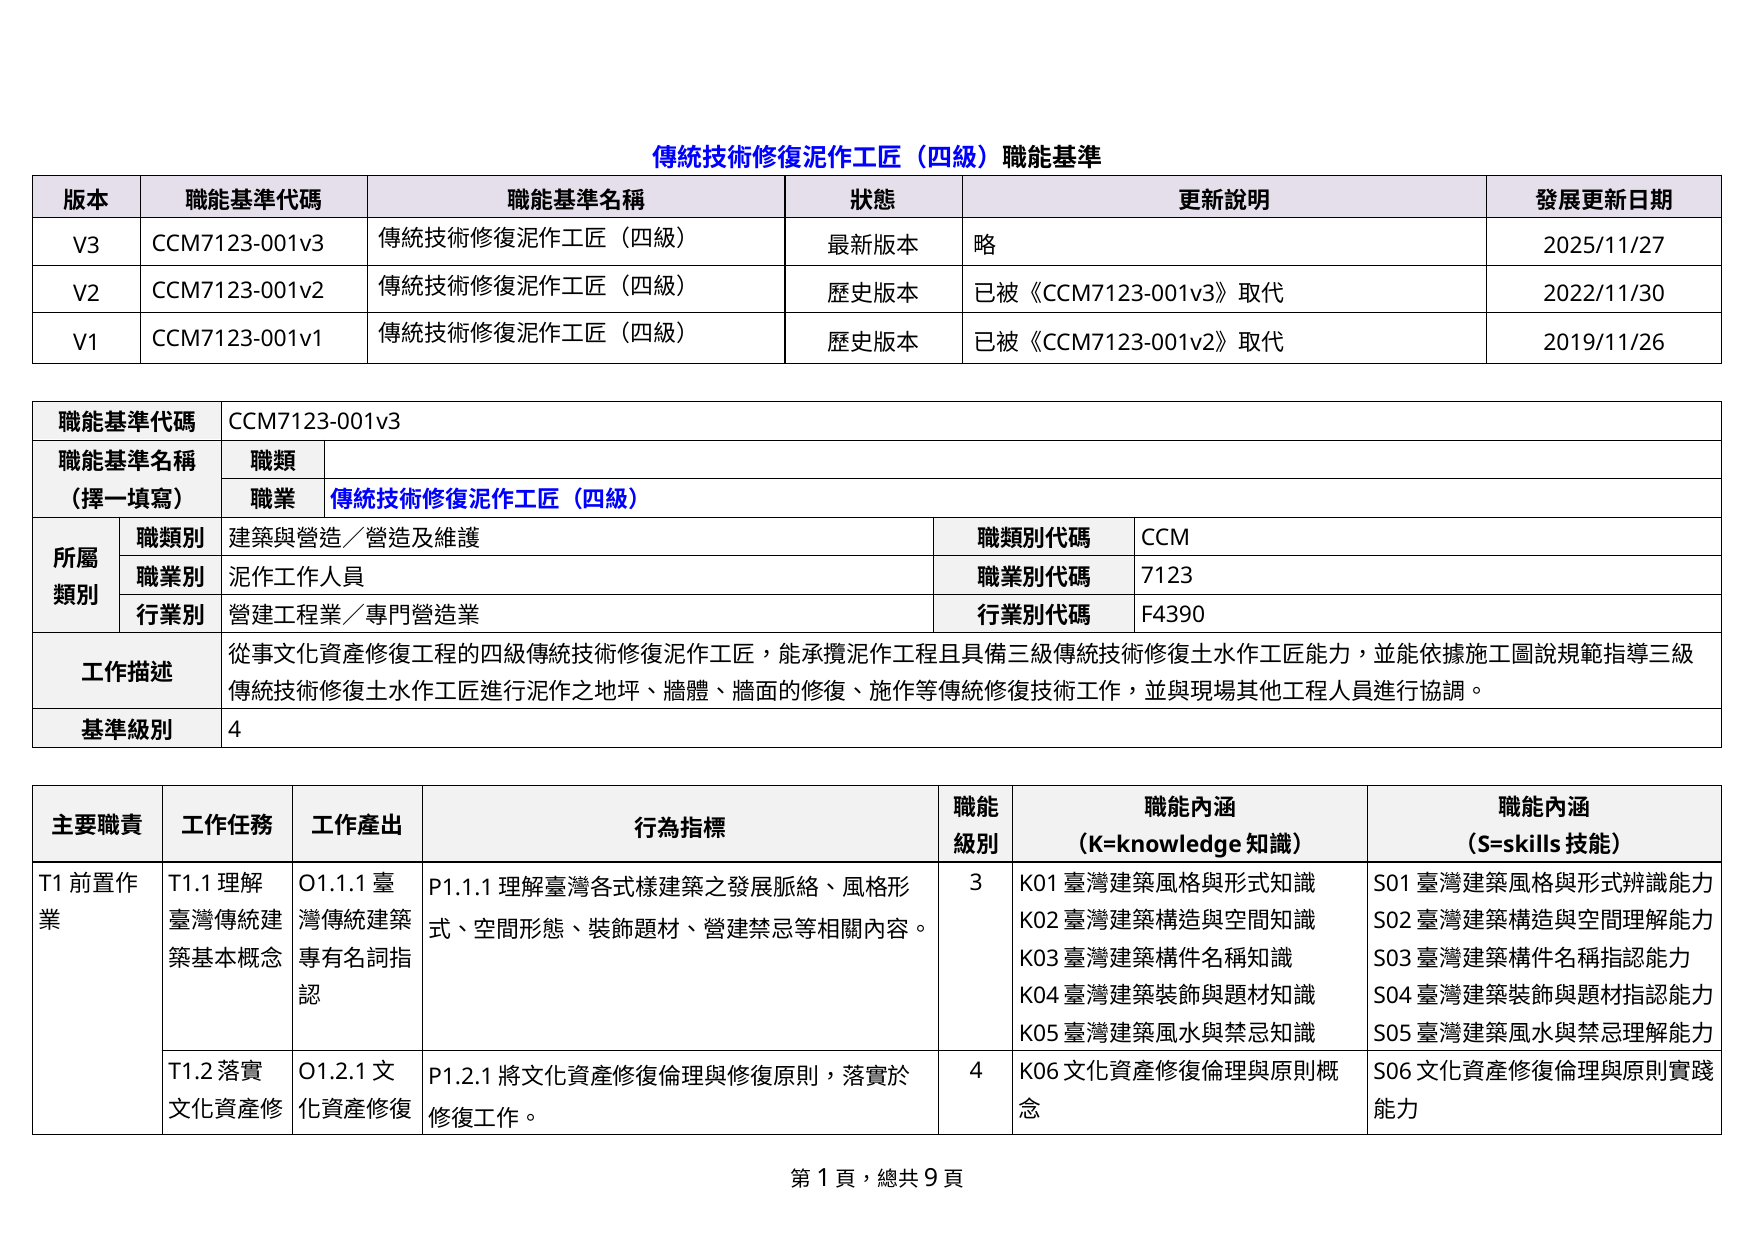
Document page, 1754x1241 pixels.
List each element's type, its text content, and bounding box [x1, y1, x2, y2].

table_cell P1.2.1將文化資產修復倫理與修復原則，落實於修復工作。 [423, 1051, 938, 1134]
table_cell 行業別代碼 [934, 595, 1134, 632]
table_cell 2019/11/26 [1487, 313, 1721, 362]
table_cell 2025/11/27 [1487, 218, 1721, 264]
table_header 行為指標 [423, 786, 938, 861]
table_cell K01臺灣建築風格與形式知識 K02臺灣建築構造與空間知識 K03臺灣建築構件名稱知識 K04臺灣建築裝飾與題材知識 K05臺灣建築風水與禁忌知識 [1013, 863, 1367, 1050]
table_header 版本 [33, 176, 140, 217]
table_cell 工作描述 [33, 633, 221, 708]
table_cell 3 [939, 863, 1012, 1050]
table_cell 泥作工作人員 [222, 556, 933, 594]
table_header 職能基準代碼 [141, 176, 367, 217]
table_cell 最新版本 [786, 218, 962, 264]
table_cell T1前置作業 [33, 863, 162, 1134]
table_header 職能基準名稱 [368, 176, 784, 217]
table_cell O1.1.1臺灣傳統建築專有名詞指認 [293, 863, 422, 1050]
table_cell O1.2.1文化資產修復 [293, 1051, 422, 1134]
table_cell 歷史版本 [786, 313, 962, 362]
table_cell F4390 [1135, 595, 1721, 632]
table_header 職能內涵 （S=skills技能） [1368, 786, 1721, 861]
table_cell 職類別 [120, 518, 221, 555]
subtitle 傳統技術修復泥作工匠（四級）職能基準 [118, 133, 1636, 174]
table_cell [325, 441, 1721, 478]
table_cell 歷史版本 [786, 266, 962, 312]
table_cell 職業 [222, 479, 324, 517]
table_cell 4 [222, 709, 1721, 747]
table_cell 4 [939, 1051, 1012, 1134]
table_header 工作產出 [293, 786, 422, 861]
table_cell P1.1.1理解臺灣各式樣建築之發展脈絡、風格形式、空間形態、裝飾題材、營建禁忌等相關內容。 [423, 863, 938, 1050]
table_cell K06文化資產修復倫理與原則概念 [1013, 1051, 1367, 1134]
table_header 發展更新日期 [1487, 176, 1721, 217]
table_header 狀態 [786, 176, 962, 217]
table_cell V2 [33, 266, 140, 312]
table_cell 行業別 [120, 595, 221, 632]
table_cell 職業別代碼 [934, 556, 1134, 594]
table_cell S06文化資產修復倫理與原則實踐能力 [1368, 1051, 1721, 1134]
table_header 工作任務 [163, 786, 292, 861]
table_cell CCM7123-001v2 [141, 266, 367, 312]
table_cell 從事文化資產修復工程的四級傳統技術修復泥作工匠，能承攬泥作工程且具備三級傳統技術修復土水作工匠能力，並能依據施工圖說規範指導三級傳統技術修復土水作工匠進行泥作之地坪、牆體、牆面的修復、施作等傳統修復技術工作，並與現場其他工程人員進行協調。 [222, 633, 1721, 708]
table_cell 職類 [222, 441, 324, 478]
table_cell 營建工程業／專門營造業 [222, 595, 933, 632]
table_cell 基準級別 [33, 709, 221, 747]
table_cell 所屬 類別 [33, 518, 119, 632]
table_cell 職能基準名稱 （擇一填寫） [33, 441, 221, 517]
table_cell 職類別代碼 [934, 518, 1134, 555]
table_cell 7123 [1135, 556, 1721, 594]
table_cell CCM7123-001v3 [141, 218, 367, 264]
table_cell 略 [963, 218, 1486, 264]
table_cell V1 [33, 313, 140, 362]
table_header 職能基準代碼 [33, 402, 221, 439]
table_cell S01臺灣建築風格與形式辨識能力 S02臺灣建築構造與空間理解能力 S03臺灣建築構件名稱指認能力 S04臺灣建築裝飾與題材指認能力 S05臺灣建築風水與禁忌理解能力 [1368, 863, 1721, 1050]
table_cell 傳統技術修復泥作工匠（四級） [325, 479, 1721, 517]
table_cell 2022/11/30 [1487, 266, 1721, 312]
table_cell T1.1理解臺灣傳統建築基本概念 [163, 863, 292, 1050]
table_cell 建築與營造／營造及維護 [222, 518, 933, 555]
table_cell 傳統技術修復泥作工匠（四級） [368, 218, 784, 264]
table_cell 職業別 [120, 556, 221, 594]
table_header 職能級別 [939, 786, 1012, 861]
table_cell T1.2落實文化資產修 [163, 1051, 292, 1134]
table_cell 傳統技術修復泥作工匠（四級） [368, 313, 784, 362]
table_cell CCM7123-001v1 [141, 313, 367, 362]
table_cell V3 [33, 218, 140, 264]
table_cell 已被《CCM7123-001v3》取代 [963, 266, 1486, 312]
table_cell CCM [1135, 518, 1721, 555]
table_cell 傳統技術修復泥作工匠（四級） [368, 266, 784, 312]
table_header 職能內涵 （K=knowledge知識） [1013, 786, 1367, 861]
table_header 主要職責 [33, 786, 162, 861]
table_cell 已被《CCM7123-001v2》取代 [963, 313, 1486, 362]
table_header CCM7123-001v3 [222, 402, 1721, 439]
table_header 更新說明 [963, 176, 1486, 217]
